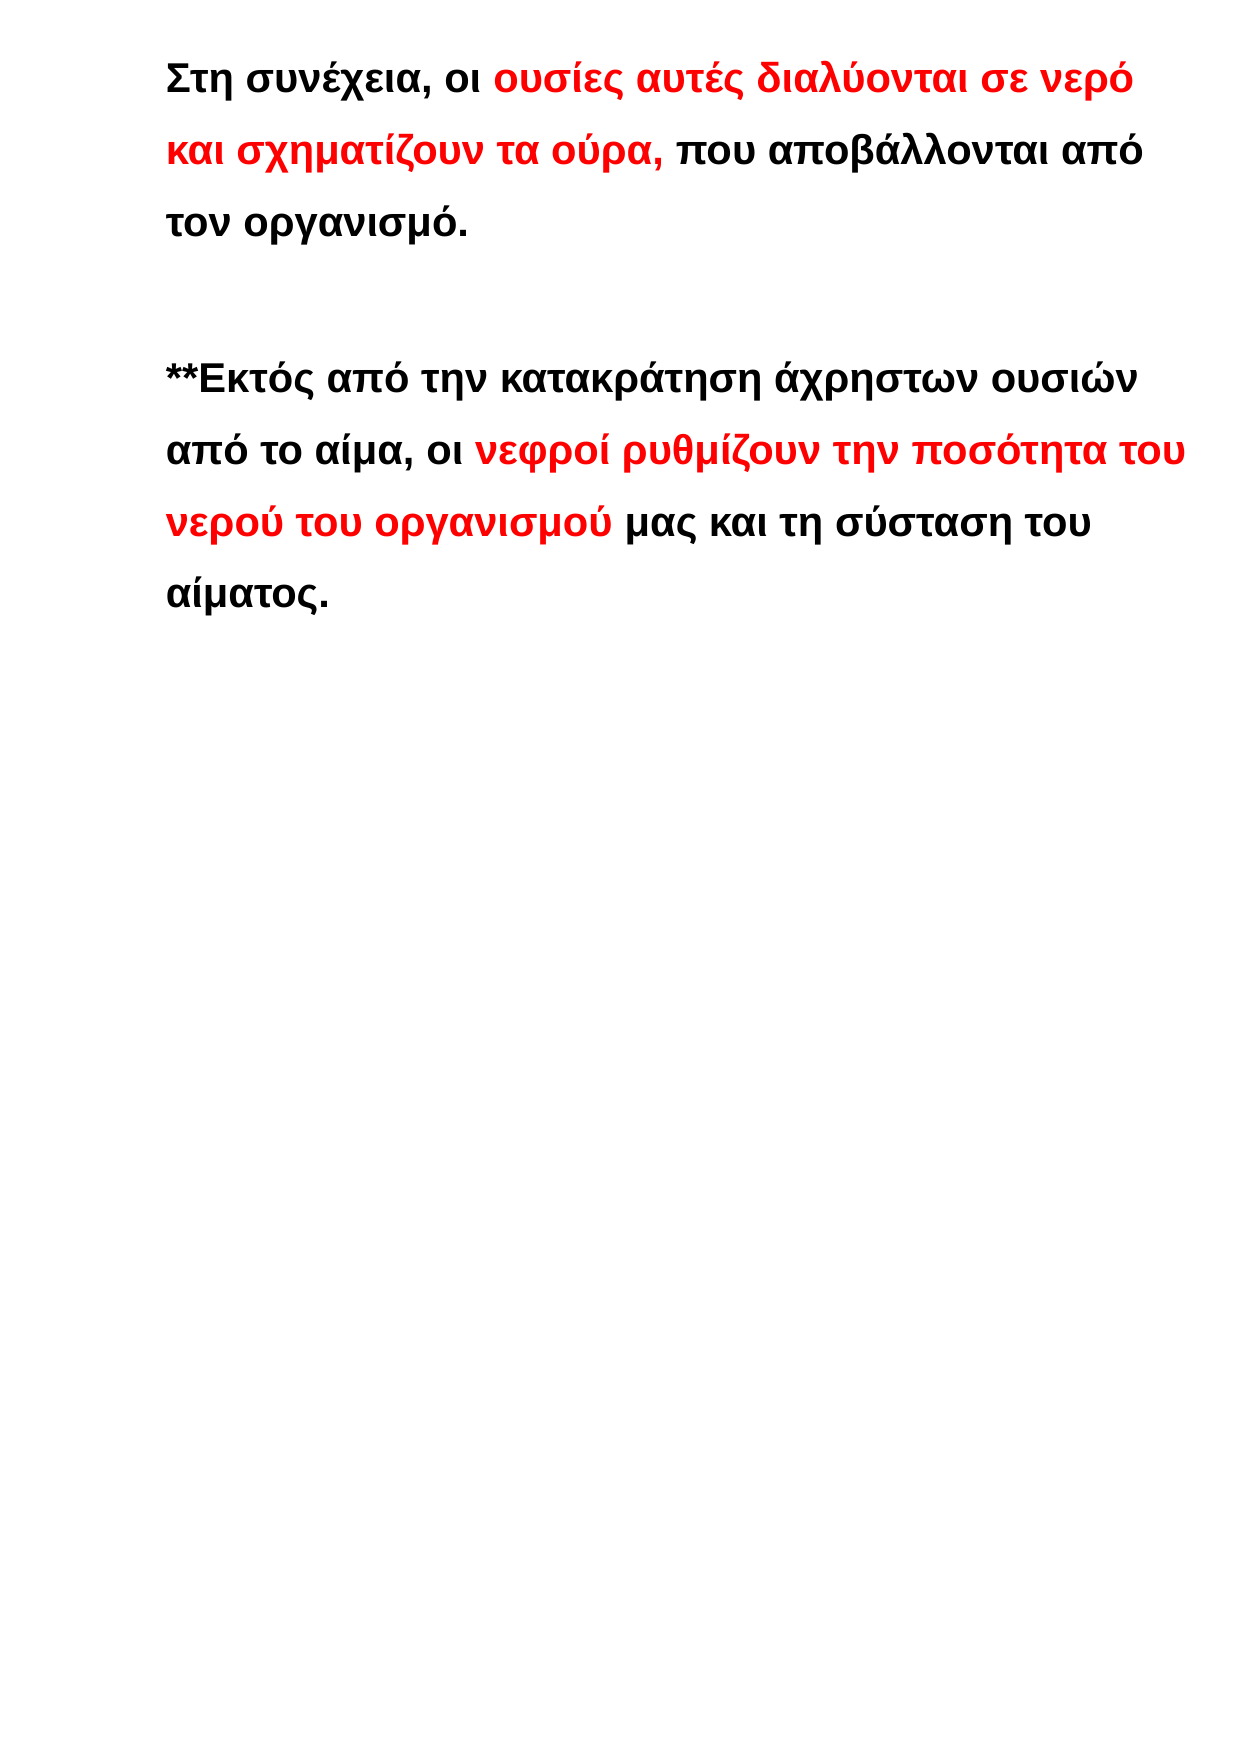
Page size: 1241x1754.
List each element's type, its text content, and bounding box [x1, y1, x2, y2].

list Στη συνέχεια, οι ουσίες αυτές διαλύονται σε νερό και σχηματίζουν τα ούρα, που αποβάλλονται από τον οργανισμό. [128, 53, 1187, 245]
list **Εκτός από την κατακράτηση άχρηστων ουσιών από το αίμα, οι νεφροί ρυθμίζουν την ποσότητα του νερού του οργανισμού μας και τη σύσταση του αίματος. [128, 281, 1187, 617]
